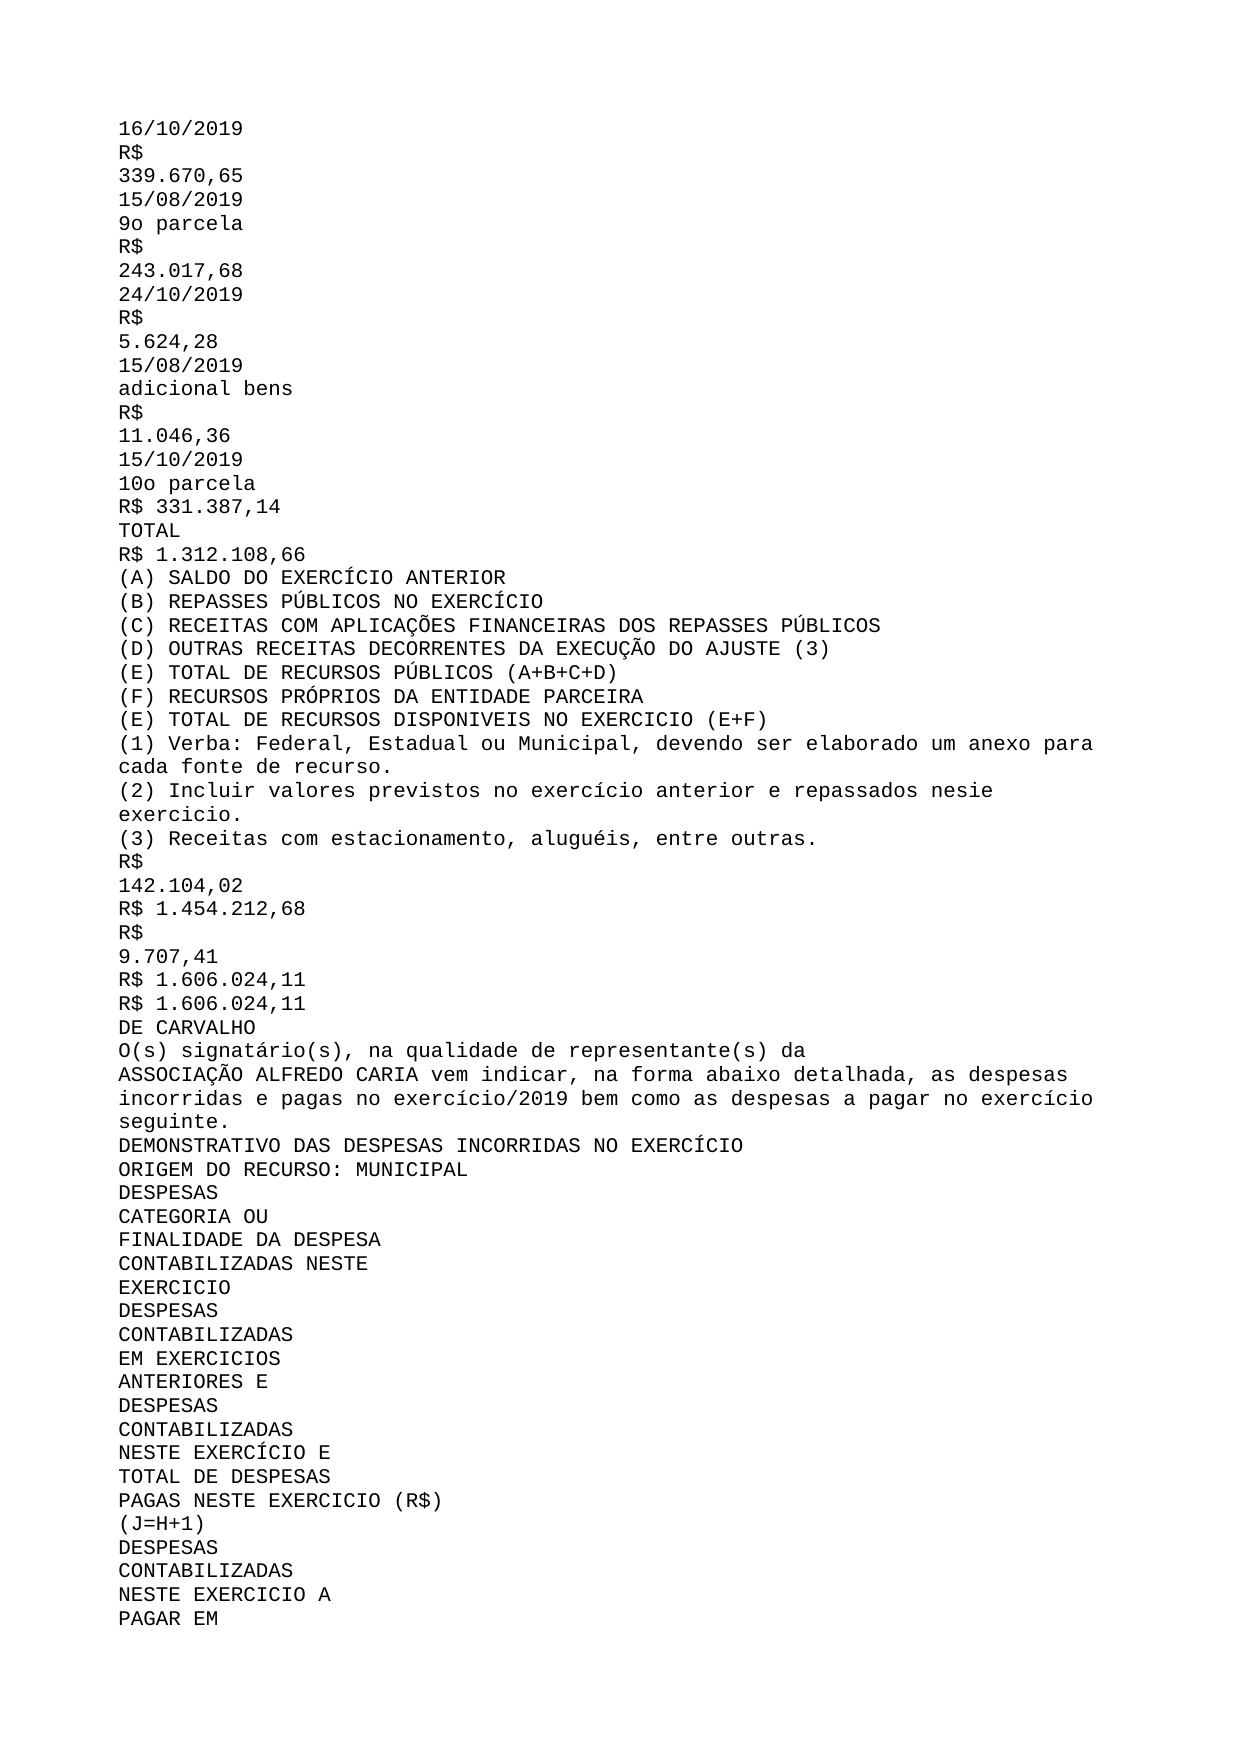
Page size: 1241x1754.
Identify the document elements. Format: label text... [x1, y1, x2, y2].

text ASSOCIAÇÃO ALFREDO CARIA vem indicar, na forma abaixo detalhada, as despesas incorridas e pagas no exercício/2019 bem como as despesas a pagar no exercício seguinte. [118, 1064, 1122, 1135]
text CONTABILIZADAS [118, 1324, 1122, 1348]
text DEMONSTRATIVO DAS DESPESAS INCORRIDAS NO EXERCÍCIO [118, 1135, 1122, 1158]
text R$ [118, 851, 1122, 875]
text TOTAL DE DESPESAS [118, 1466, 1122, 1489]
text 339.670,65 [118, 165, 1122, 189]
text CONTABILIZADAS [118, 1419, 1122, 1442]
text CONTABILIZADAS NESTE [118, 1253, 1122, 1277]
text CATEGORIA OU [118, 1206, 1122, 1229]
text DESPESAS [118, 1182, 1122, 1206]
text (1) Verba: Federal, Estadual ou Municipal, devendo ser elaborado um anexo para cada fonte de recurso. [118, 733, 1122, 780]
text ANTERIORES E [118, 1371, 1122, 1395]
text R$ 1.312.108,66 [118, 544, 1122, 567]
text 243.017,68 [118, 260, 1122, 284]
text (J=H+1) [118, 1513, 1122, 1537]
text DESPESAS [118, 1300, 1122, 1324]
text R$ 1.606.024,11 [118, 993, 1122, 1017]
text DESPESAS [118, 1395, 1122, 1419]
text R$ [118, 307, 1122, 331]
text 15/10/2019 [118, 449, 1122, 473]
text adicional bens [118, 378, 1122, 402]
text (B) REPASSES PÚBLICOS NO EXERCÍCIO [118, 591, 1122, 615]
text R$ [118, 142, 1122, 165]
text NESTE EXERCÍCIO E [118, 1442, 1122, 1466]
text (C) RECEITAS COM APLICAÇÕES FINANCEIRAS DOS REPASSES PÚBLICOS [118, 615, 1122, 638]
text EXERCICIO [118, 1277, 1122, 1300]
text 24/10/2019 [118, 284, 1122, 307]
text TOTAL [118, 520, 1122, 544]
text (D) OUTRAS RECEITAS DECORRENTES DA EXECUÇÃO DO AJUSTE (3) [118, 638, 1122, 662]
text (2) Incluir valores previstos no exercício anterior e repassados nesie exercicio. [118, 780, 1122, 827]
text R$ [118, 402, 1122, 426]
text 9.707,41 [118, 946, 1122, 969]
text PAGAR EM [118, 1608, 1122, 1631]
text (3) Receitas com estacionamento, aluguéis, entre outras. [118, 827, 1122, 851]
text DESPESAS [118, 1537, 1122, 1561]
text R$ [118, 236, 1122, 260]
text NESTE EXERCICIO A [118, 1584, 1122, 1608]
text 15/08/2019 [118, 189, 1122, 213]
text CONTABILIZADAS [118, 1561, 1122, 1584]
text R$ [118, 922, 1122, 946]
text (E) TOTAL DE RECURSOS DISPONIVEIS NO EXERCICIO (E+F) [118, 709, 1122, 733]
text 142.104,02 [118, 875, 1122, 898]
text 11.046,36 [118, 426, 1122, 449]
text DE CARVALHO [118, 1017, 1122, 1040]
text 16/10/2019 [118, 118, 1122, 142]
text EM EXERCICIOS [118, 1348, 1122, 1371]
text O(s) signatário(s), na qualidade de representante(s) da [118, 1040, 1122, 1064]
text PAGAS NESTE EXERCICIO (R$) [118, 1489, 1122, 1513]
text R$ 1.454.212,68 [118, 898, 1122, 922]
text (E) TOTAL DE RECURSOS PÚBLICOS (A+B+C+D) [118, 662, 1122, 686]
text FINALIDADE DA DESPESA [118, 1229, 1122, 1253]
text 10o parcela [118, 473, 1122, 496]
text (A) SALDO DO EXERCÍCIO ANTERIOR [118, 567, 1122, 591]
text R$ 331.387,14 [118, 496, 1122, 520]
text R$ 1.606.024,11 [118, 969, 1122, 993]
text 5.624,28 [118, 331, 1122, 354]
text (F) RECURSOS PRÓPRIOS DA ENTIDADE PARCEIRA [118, 686, 1122, 709]
text 15/08/2019 [118, 354, 1122, 378]
text 9o parcela [118, 213, 1122, 236]
text ORIGEM DO RECURSO: MUNICIPAL [118, 1158, 1122, 1182]
